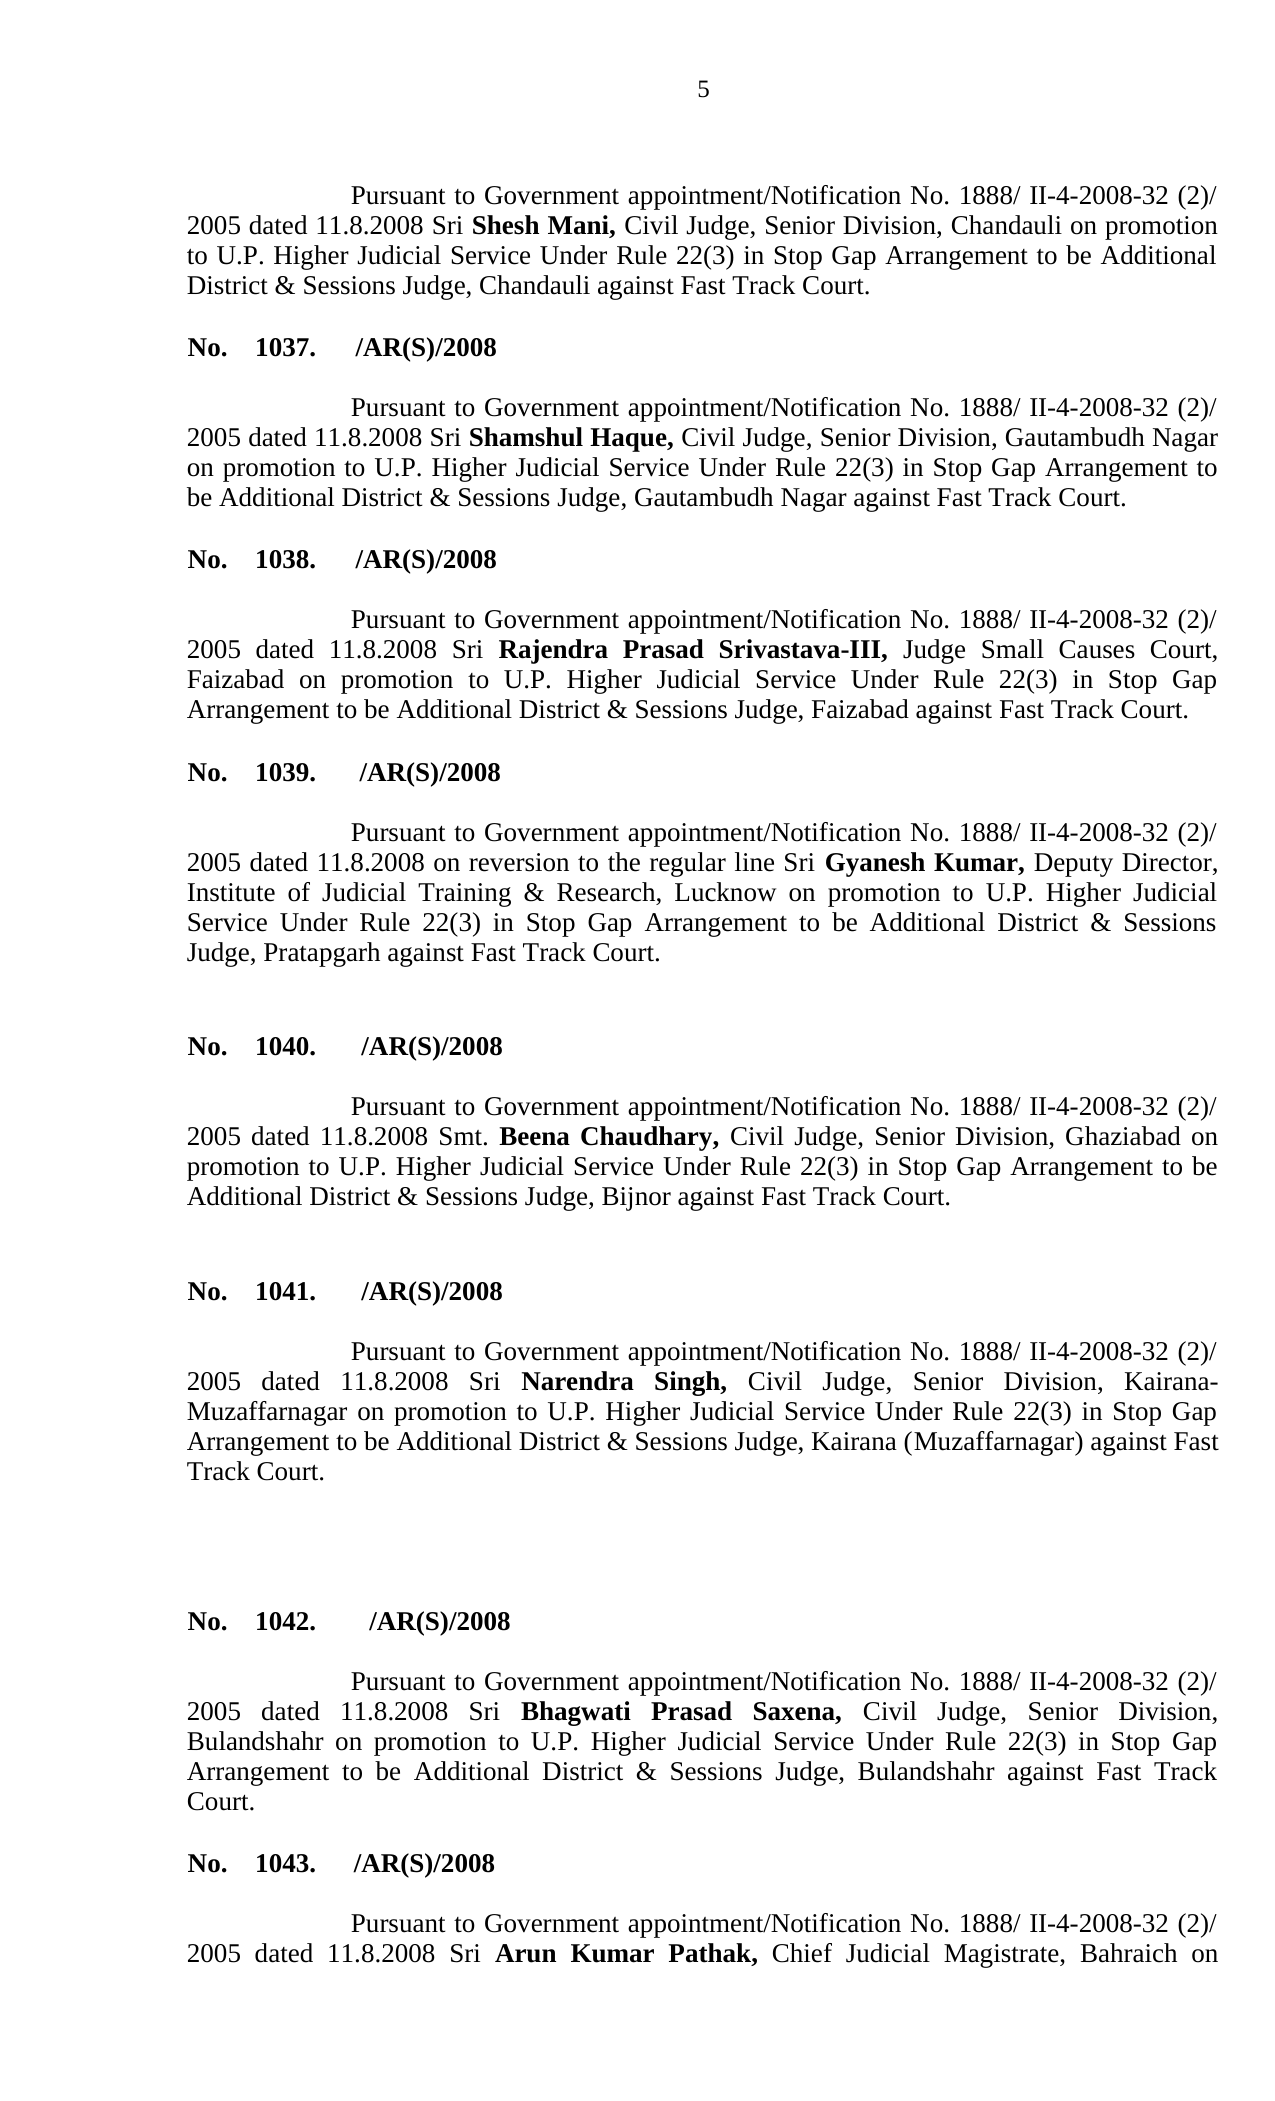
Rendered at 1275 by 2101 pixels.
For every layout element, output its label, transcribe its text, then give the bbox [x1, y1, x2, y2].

table_header [244, 1276, 350, 1306]
table_header [244, 332, 344, 362]
table_header [244, 757, 348, 787]
table_header /AR(S)/2008 [358, 1606, 538, 1636]
table_header /AR(S)/2008 [344, 545, 532, 574]
text Pursuant to Government appointment/Notification No. 1888/ II-4-2008-32 (2)/ 2005 dated 11.8.2008 Sri Arun Kumar Pathak, Chief Judicial Magistrate, Bahraich on [187, 1908, 1219, 1968]
table_header No. [176, 1031, 244, 1061]
table_header No. [176, 1276, 244, 1306]
table_header /AR(S)/2008 [350, 1276, 539, 1306]
text Pursuant to Government appointment/Notification No. 1888/ II-4-2008-32 (2)/ 2005 dated 11.8.2008 Smt. Beena Chaudhary, Civil Judge, Senior Division, Ghaziabad on promotion to U.P. Higher Judicial Service Under Rule 22(3) in Stop Gap Arrangement to be Additional District & Sessions Judge, Bijnor against Fast Track Court. [187, 1091, 1219, 1211]
text Pursuant to Government appointment/Notification No. 1888/ II-4-2008-32 (2)/ 2005 dated 11.8.2008 on reversion to the regular line Sri Gyanesh Kumar, Deputy Director, Institute of Judicial Training & Research, Lucknow on promotion to U.P. Higher Judicial Service Under Rule 22(3) in Stop Gap Arrangement to be Additional District & Sessions Judge, Pratapgarh against Fast Track Court. [187, 817, 1219, 967]
table_header /AR(S)/2008 [344, 332, 530, 362]
table_header No. [176, 1848, 244, 1878]
table_header [244, 1031, 350, 1061]
table_header No. [176, 545, 244, 574]
text Pursuant to Government appointment/Notification No. 1888/ II-4-2008-32 (2)/ 2005 dated 11.8.2008 Sri Narendra Singh, Civil Judge, Senior Division, Kairana-Muzaffarnagar on promotion to U.P. Higher Judicial Service Under Rule 22(3) in Stop Gap Arrangement to be Additional District & Sessions Judge, Kairana (Muzaffarnagar) against Fast Track Court. [187, 1336, 1219, 1486]
table_header [244, 1848, 342, 1878]
table_header /AR(S)/2008 [350, 1031, 539, 1061]
text Pursuant to Government appointment/Notification No. 1888/ II-4-2008-32 (2)/ 2005 dated 11.8.2008 Sri Bhagwati Prasad Saxena, Civil Judge, Senior Division, Bulandshahr on promotion to U.P. Higher Judicial Service Under Rule 22(3) in Stop Gap Arrangement to be Additional District & Sessions Judge, Bulandshahr against Fast Track Court. [187, 1666, 1219, 1816]
text Pursuant to Government appointment/Notification No. 1888/ II-4-2008-32 (2)/ 2005 dated 11.8.2008 Sri Shamshul Haque, Civil Judge, Senior Division, Gautambudh Nagar on promotion to U.P. Higher Judicial Service Under Rule 22(3) in Stop Gap Arrangement to be Additional District & Sessions Judge, Gautambudh Nagar against Fast Track Court. [187, 392, 1219, 512]
text Pursuant to Government appointment/Notification No. 1888/ II-4-2008-32 (2)/ 2005 dated 11.8.2008 Sri Shesh Mani, Civil Judge, Senior Division, Chandauli on promotion to U.P. Higher Judicial Service Under Rule 22(3) in Stop Gap Arrangement to be Additional District & Sessions Judge, Chandauli against Fast Track Court. [187, 180, 1219, 300]
text Pursuant to Government appointment/Notification No. 1888/ II-4-2008-32 (2)/ 2005 dated 11.8.2008 Sri Rajendra Prasad Srivastava-III, Judge Small Causes Court, Faizabad on promotion to U.P. Higher Judicial Service Under Rule 22(3) in Stop Gap Arrangement to be Additional District & Sessions Judge, Faizabad against Fast Track Court. [187, 604, 1219, 724]
table_header No. [176, 332, 244, 362]
table_header /AR(S)/2008 [348, 757, 536, 787]
table_header No. [176, 1606, 244, 1636]
table_header [244, 1606, 358, 1636]
table_header /AR(S)/2008 [342, 1848, 538, 1878]
table_header [244, 545, 344, 574]
table_header No. [176, 757, 244, 787]
